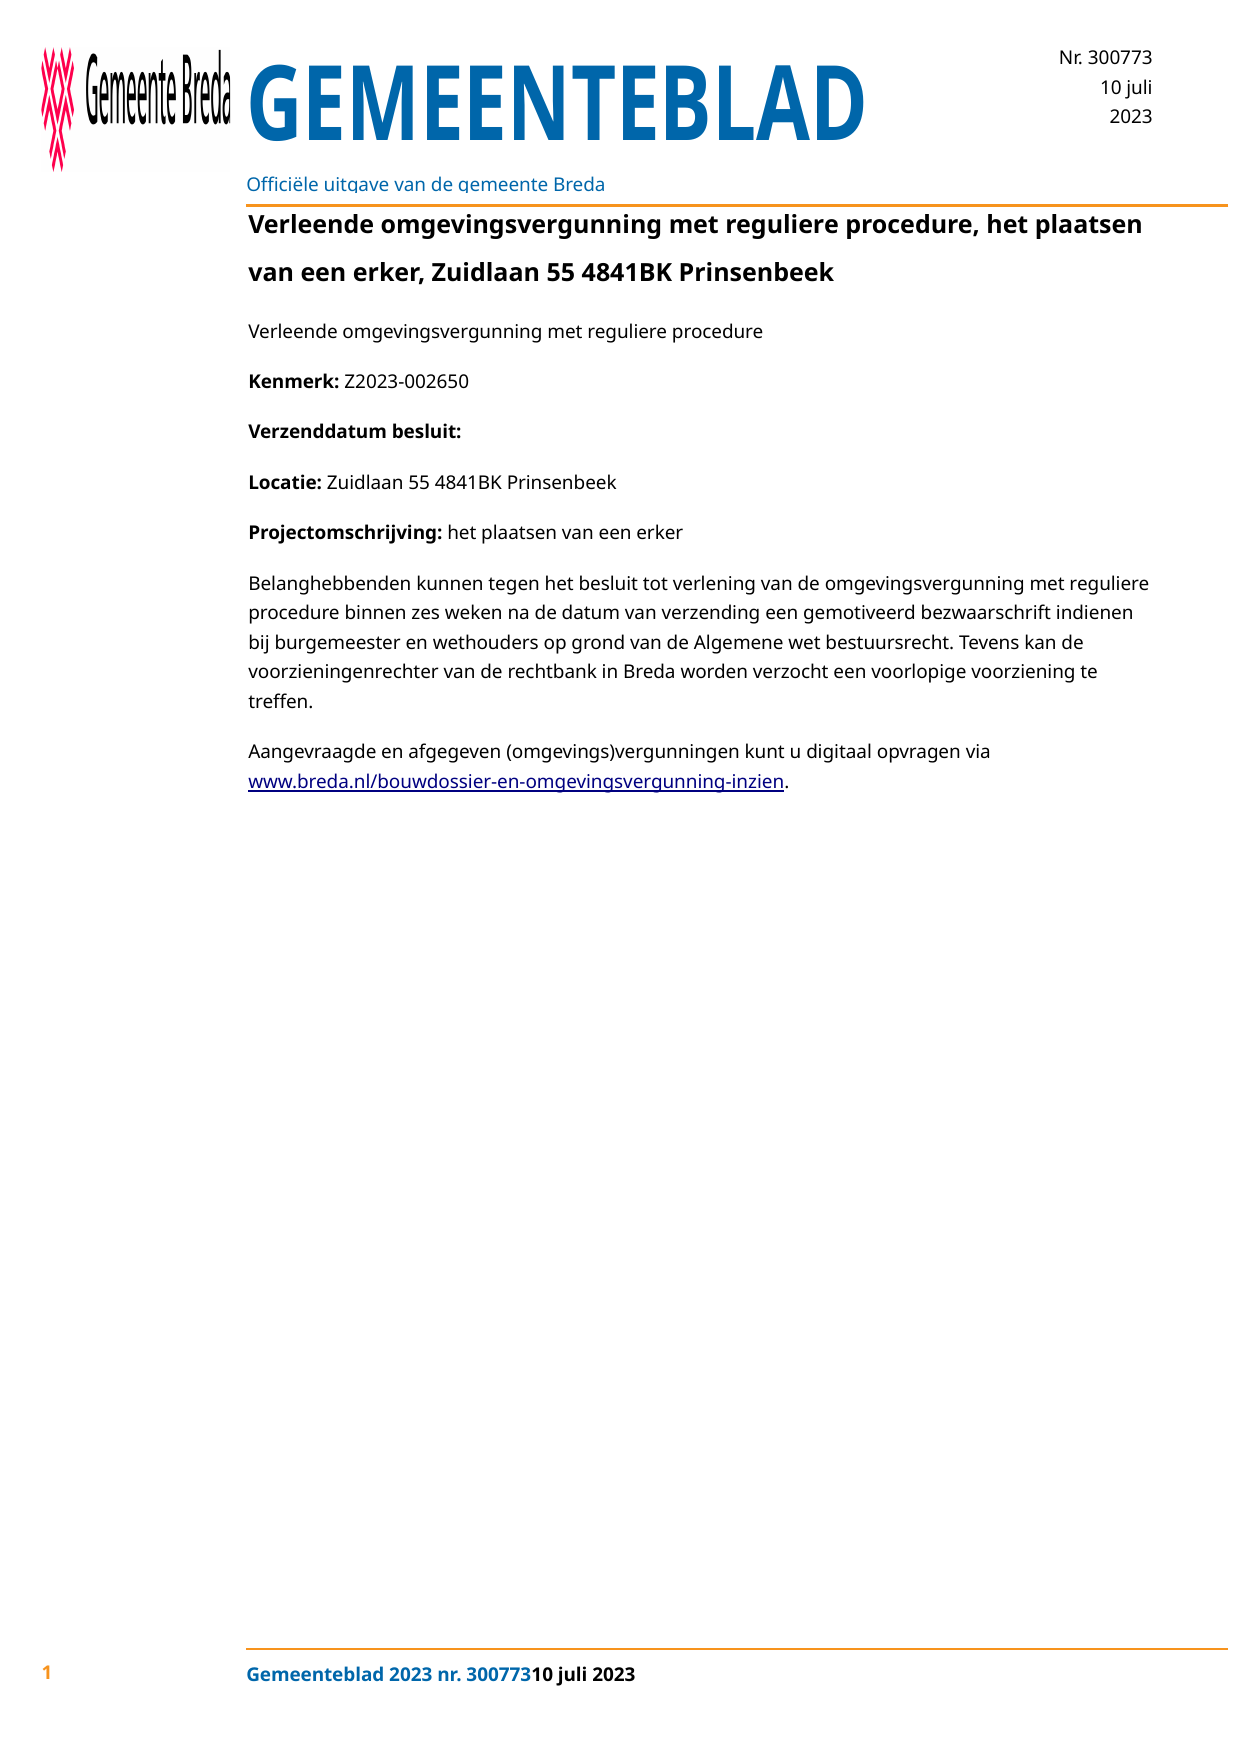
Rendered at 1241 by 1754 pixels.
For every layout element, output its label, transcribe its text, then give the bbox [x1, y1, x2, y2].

text Belanghebbenden kunnen tegen het besluit tot verlening van de omgevingsvergunning met reguliere procedure binnen zes weken na de datum van verzending een gemotiveerd bezwaarschrift indienen bij burgemeester en wethouders op grond van de Algemene wet bestuursrecht. Tevens kan de voorzieningenrechter van de rechtbank in Breda worden verzocht een voorlopige voorziening te treffen. [248, 570, 1152, 714]
text Verleende omgevingsvergunning met reguliere procedure [248, 318, 1152, 344]
text Verzenddatum besluit: [248, 419, 1152, 444]
text Locatie: Zuidlaan 55 4841BK Prinsenbeek [248, 469, 1152, 495]
text Aangevraagde en afgegeven (omgevings)vergunningen kunt u digitaal opvragen via www.breda.nl/bouwdossier-en-omgevingsvergunning-inzien. [248, 739, 1152, 794]
text Kenmerk: Z2023-002650 [248, 368, 1152, 394]
text Verleende omgevingsvergunning met reguliere procedure, het plaatsen van een erker, Zuidlaan 55 4841BK Prinsenbeek [248, 207, 1152, 288]
text Projectomschrijving: het plaatsen van een erker [248, 519, 1152, 545]
picture [41, 47, 231, 172]
